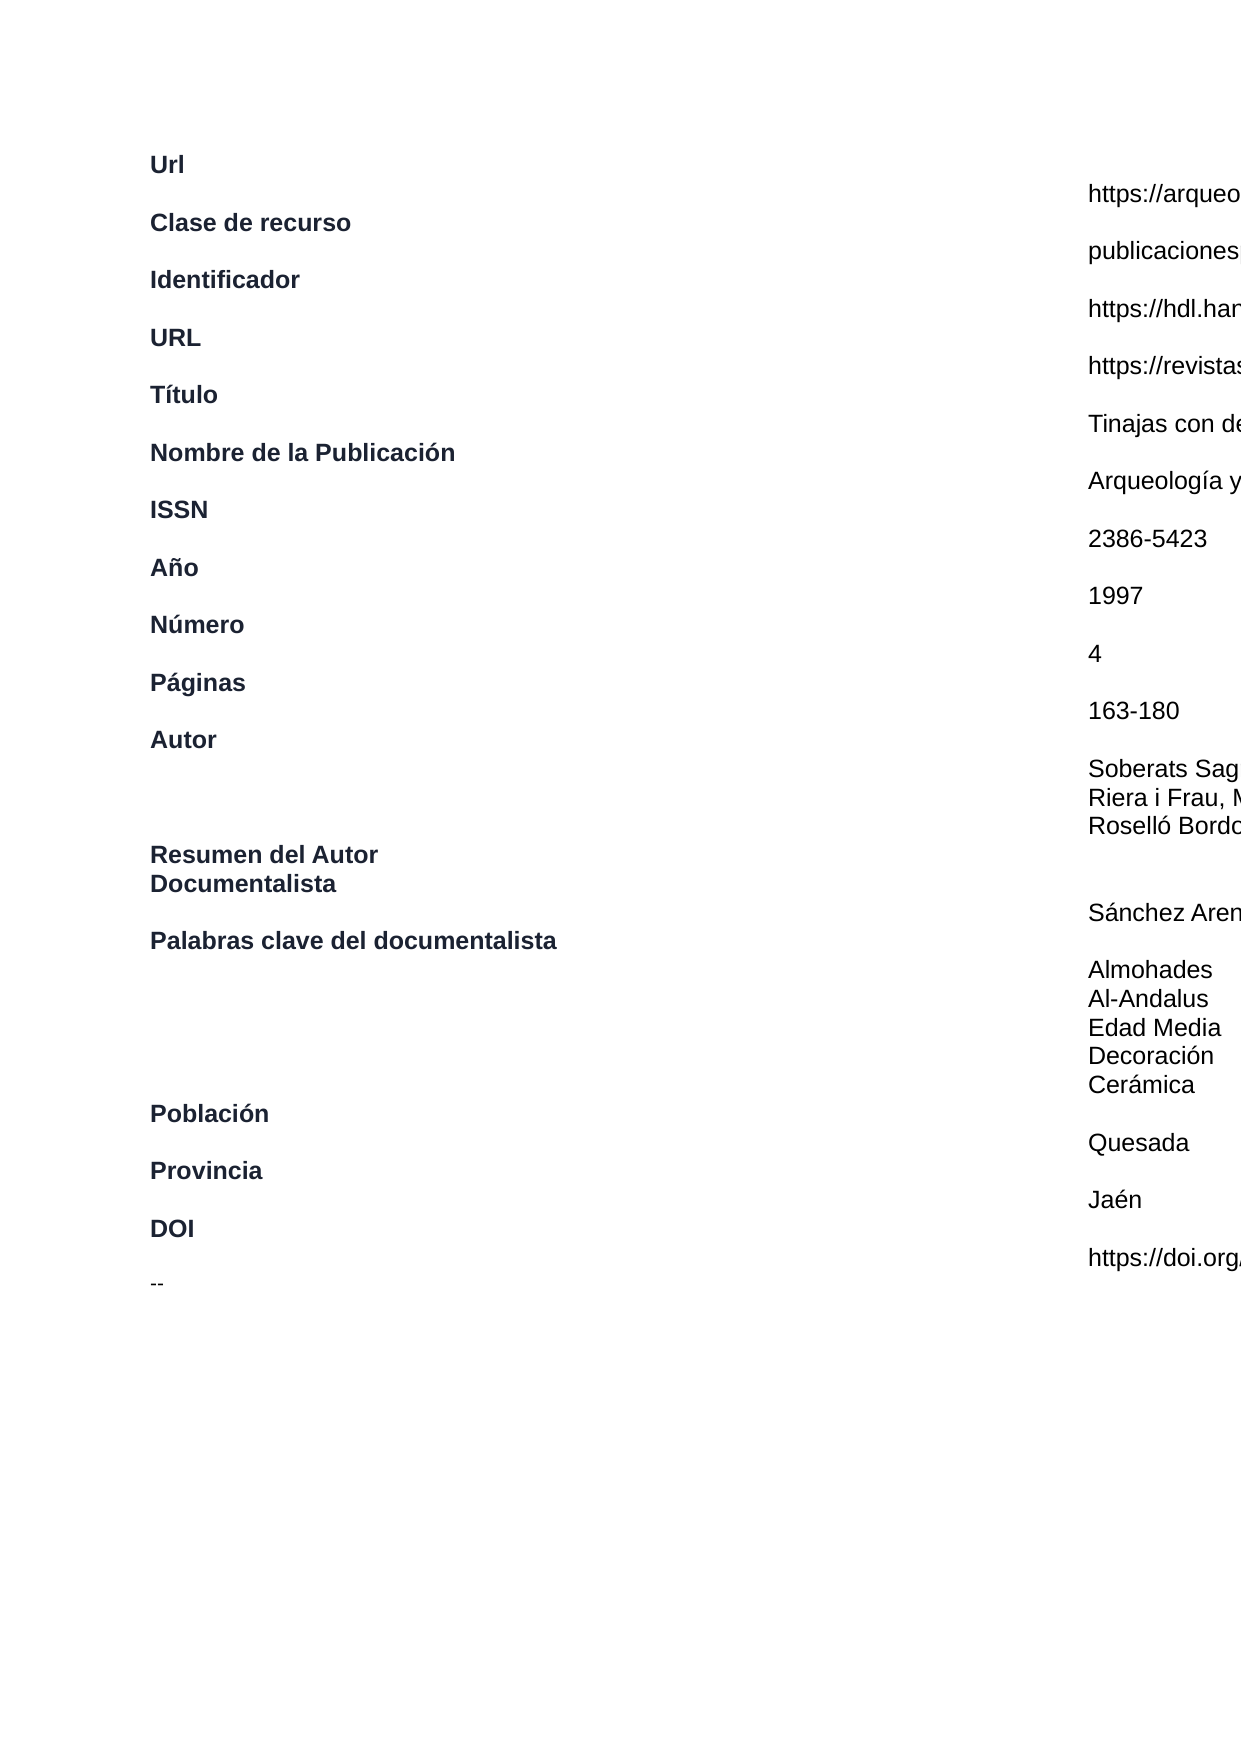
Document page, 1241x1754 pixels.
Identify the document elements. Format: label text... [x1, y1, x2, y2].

text Documentalista [150, 869, 1090, 897]
text DOI [150, 1214, 1090, 1242]
text Url [150, 150, 1090, 179]
text Páginas [150, 667, 1090, 696]
text Nombre de la Publicación [150, 437, 1090, 466]
text Decoración [1088, 1041, 1240, 1070]
text Cerámica [1088, 1070, 1240, 1099]
text 2386-5423 [1088, 524, 1240, 552]
text https://revistaselectronicas.ujaen.es/index.php/ATM/article/view/1648 [1088, 351, 1240, 380]
text 4 [1088, 639, 1240, 667]
text Población [150, 1099, 1090, 1127]
text 163-180 [1088, 696, 1240, 725]
text Resumen del Autor [150, 840, 1090, 869]
text 1997 [1088, 581, 1240, 610]
text Sánchez Arenas, Encarnación [1088, 897, 1240, 926]
text Provincia [150, 1156, 1090, 1185]
text Edad Media [1088, 1012, 1240, 1041]
text Arqueología y Territorio Medieval [1088, 466, 1240, 495]
text Soberats Sagreras, Natàlia [1088, 754, 1240, 782]
text Al-Andalus [1088, 984, 1240, 1012]
text Título [150, 380, 1090, 409]
text Jaén [1088, 1185, 1240, 1214]
text Quesada [1088, 1127, 1240, 1156]
text publicacionesperiodicas:PublicacionesPeriodicas [1088, 236, 1240, 265]
text URL [150, 322, 1090, 351]
text ISSN [150, 495, 1090, 524]
text Riera i Frau, Magdalena [1088, 782, 1240, 811]
text Tinajas con decoración estampada de época almohade de Quesada (Jaén) [1088, 409, 1240, 437]
text Clase de recurso [150, 207, 1090, 236]
text Número [150, 610, 1090, 639]
text https://hdl.handle.net/11532/339640 [1088, 294, 1240, 322]
text Palabras clave del documentalista [150, 926, 1090, 955]
text Almohades [1088, 955, 1240, 984]
text Autor [150, 725, 1090, 754]
text https://doi.org/10.17561/aytm.v4i0.1648 [1088, 1242, 1240, 1271]
text Año [150, 552, 1090, 581]
text Roselló Bordoy, Guillem [1088, 811, 1240, 840]
text https://arqueologiaislamicadejaen.com/s/public/item/28 [1088, 179, 1240, 207]
text Identificador [150, 265, 1090, 294]
text -- [150, 1271, 1090, 1295]
